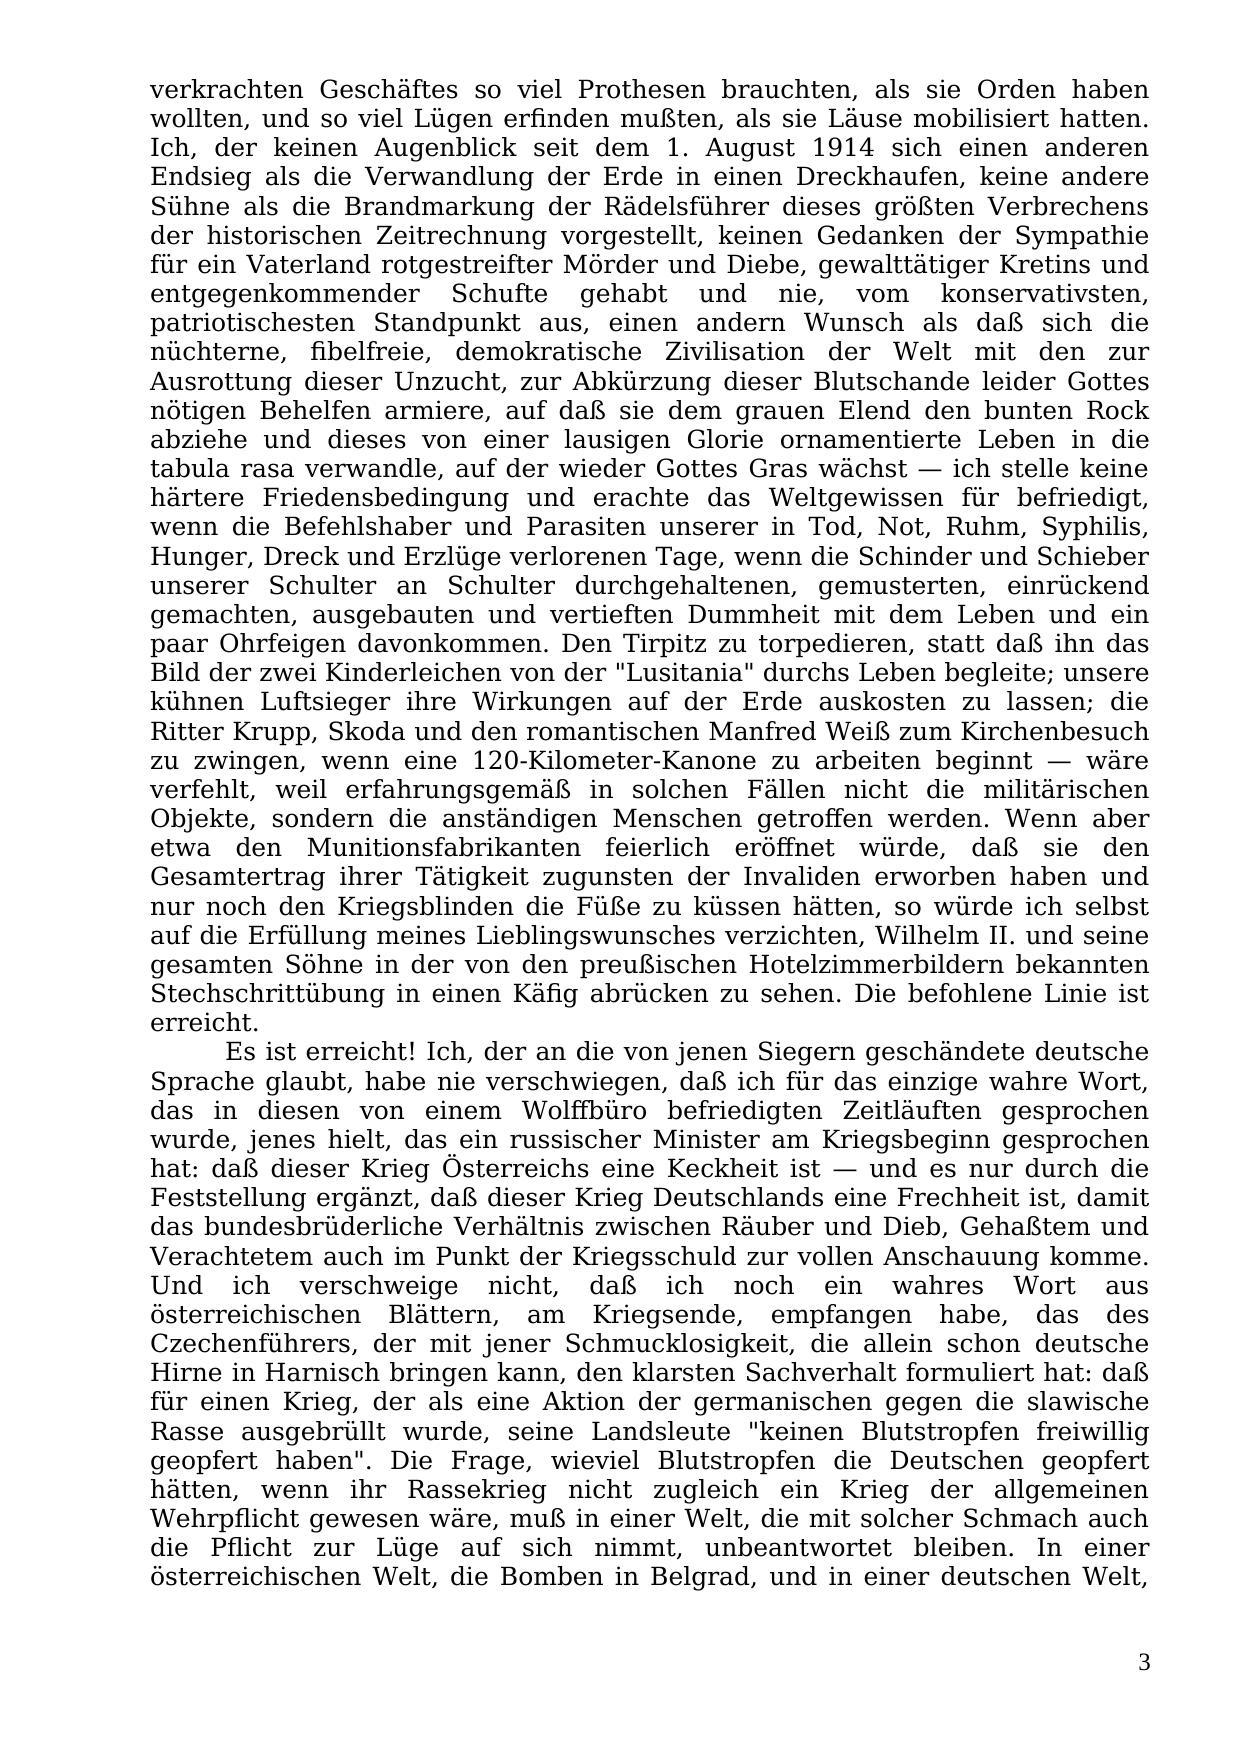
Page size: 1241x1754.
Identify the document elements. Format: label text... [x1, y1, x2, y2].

text Es ist erreicht! Ich, der an die von jenen Siegern geschändete deutsche Sprache glaubt, habe nie verschwiegen, daß ich für das einzige wahre Wort, das in diesen von einem Wolffbüro befriedigten Zeitläuften gesprochen wurde, jenes hielt, das ein russischer Minister am Kriegsbeginn gesprochen hat: daß dieser Krieg Österreichs eine Keckheit ist — und es nur durch die Feststellung ergänzt, daß dieser Krieg Deutschlands eine Frechheit ist, damit das bundesbrüderliche Verhältnis zwischen Räuber und Dieb, Gehaßtem und Verachtetem auch im Punkt der Kriegsschuld zur vollen Anschauung komme. Und ich verschweige nicht, daß ich noch ein wahres Wort aus österreichischen Blättern, am Kriegsende, empfangen habe, das des Czechenführers, der mit jener Schmucklosigkeit, die allein schon deutsche Hirne in Harnisch bringen kann, den klarsten Sachverhalt formuliert hat: daß für einen Krieg, der als eine Aktion der germanischen gegen die slawische Rasse ausgebrüllt wurde, seine Landsleute "keinen Blutstropfen freiwillig geopfert haben". Die Frage, wieviel Blutstropfen die Deutschen geopfert hätten, wenn ihr Rassekrieg nicht zugleich ein Krieg der allgemeinen Wehrpflicht gewesen wäre, muß in einer Welt, die mit solcher Schmach auch die Pflicht zur Lüge auf sich nimmt, unbeantwortet bleiben. In einer österreichischen Welt, die Bomben in Belgrad, und in einer deutschen Welt, [150, 1037, 1151, 1592]
text verkrachten Geschäftes so viel Prothesen brauchten, als sie Orden haben wollten, und so viel Lügen erfinden mußten, als sie Läuse mobilisiert hatten. Ich, der keinen Augenblick seit dem 1. August 1914 sich einen anderen Endsieg als die Verwandlung der Erde in einen Dreckhaufen, keine andere Sühne als die Brandmarkung der Rädelsführer dieses größten Verbrechens der historischen Zeitrechnung vorgestellt, keinen Gedanken der Sympathie für ein Vaterland rotgestreifter Mörder und Diebe, gewalttätiger Kretins und entgegenkommender Schufte gehabt und nie, vom konservativsten, patriotischesten Standpunkt aus, einen andern Wunsch als daß sich die nüchterne, fibelfreie, demokratische Zivilisation der Welt mit den zur Ausrottung dieser Unzucht, zur Abkürzung dieser Blutschande leider Gottes nötigen Behelfen armiere, auf daß sie dem grauen Elend den bunten Rock abziehe und dieses von einer lausigen Glorie ornamentierte Leben in die tabula rasa verwandle, auf der wieder Gottes Gras wächst — ich stelle keine härtere Friedensbedingung und erachte das Weltgewissen für befriedigt, wenn die Befehlshaber und Parasiten unserer in Tod, Not, Ruhm, Syphilis, Hunger, Dreck und Erzlüge verlorenen Tage, wenn die Schinder und Schieber unserer Schulter an Schulter durchgehaltenen, gemusterten, einrückend gemachten, ausgebauten und vertieften Dummheit mit dem Leben und ein paar Ohrfeigen davonkommen. Den Tirpitz zu torpedieren, statt daß ihn das Bild der zwei Kinderleichen von der "Lusitania" durchs Leben begleite; unsere kühnen Luftsieger ihre Wirkungen auf der Erde auskosten zu lassen; die Ritter Krupp, Skoda und den romantischen Manfred Weiß zum Kirchenbesuch zu zwingen, wenn eine 120-Kilometer-Kanone zu arbeiten beginnt — wäre verfehlt, weil erfahrungsgemäß in solchen Fällen nicht die militärischen Objekte, sondern die anständigen Menschen getroffen werden. Wenn aber etwa den Munitionsfabrikanten feierlich eröffnet würde, daß sie den Gesamtertrag ihrer Tätigkeit zugunsten der Invaliden erworben haben und nur noch den Kriegsblinden die Füße zu küssen hätten, so würde ich selbst auf die Erfüllung meines Lieblingswunsches verzichten, Wilhelm II. und seine gesamten Söhne in der von den preußischen Hotelzimmerbildern bekannten Stechschrittübung in einen Käfig abrücken zu sehen. Die befohlene Linie ist erreicht. [150, 75, 1151, 1037]
